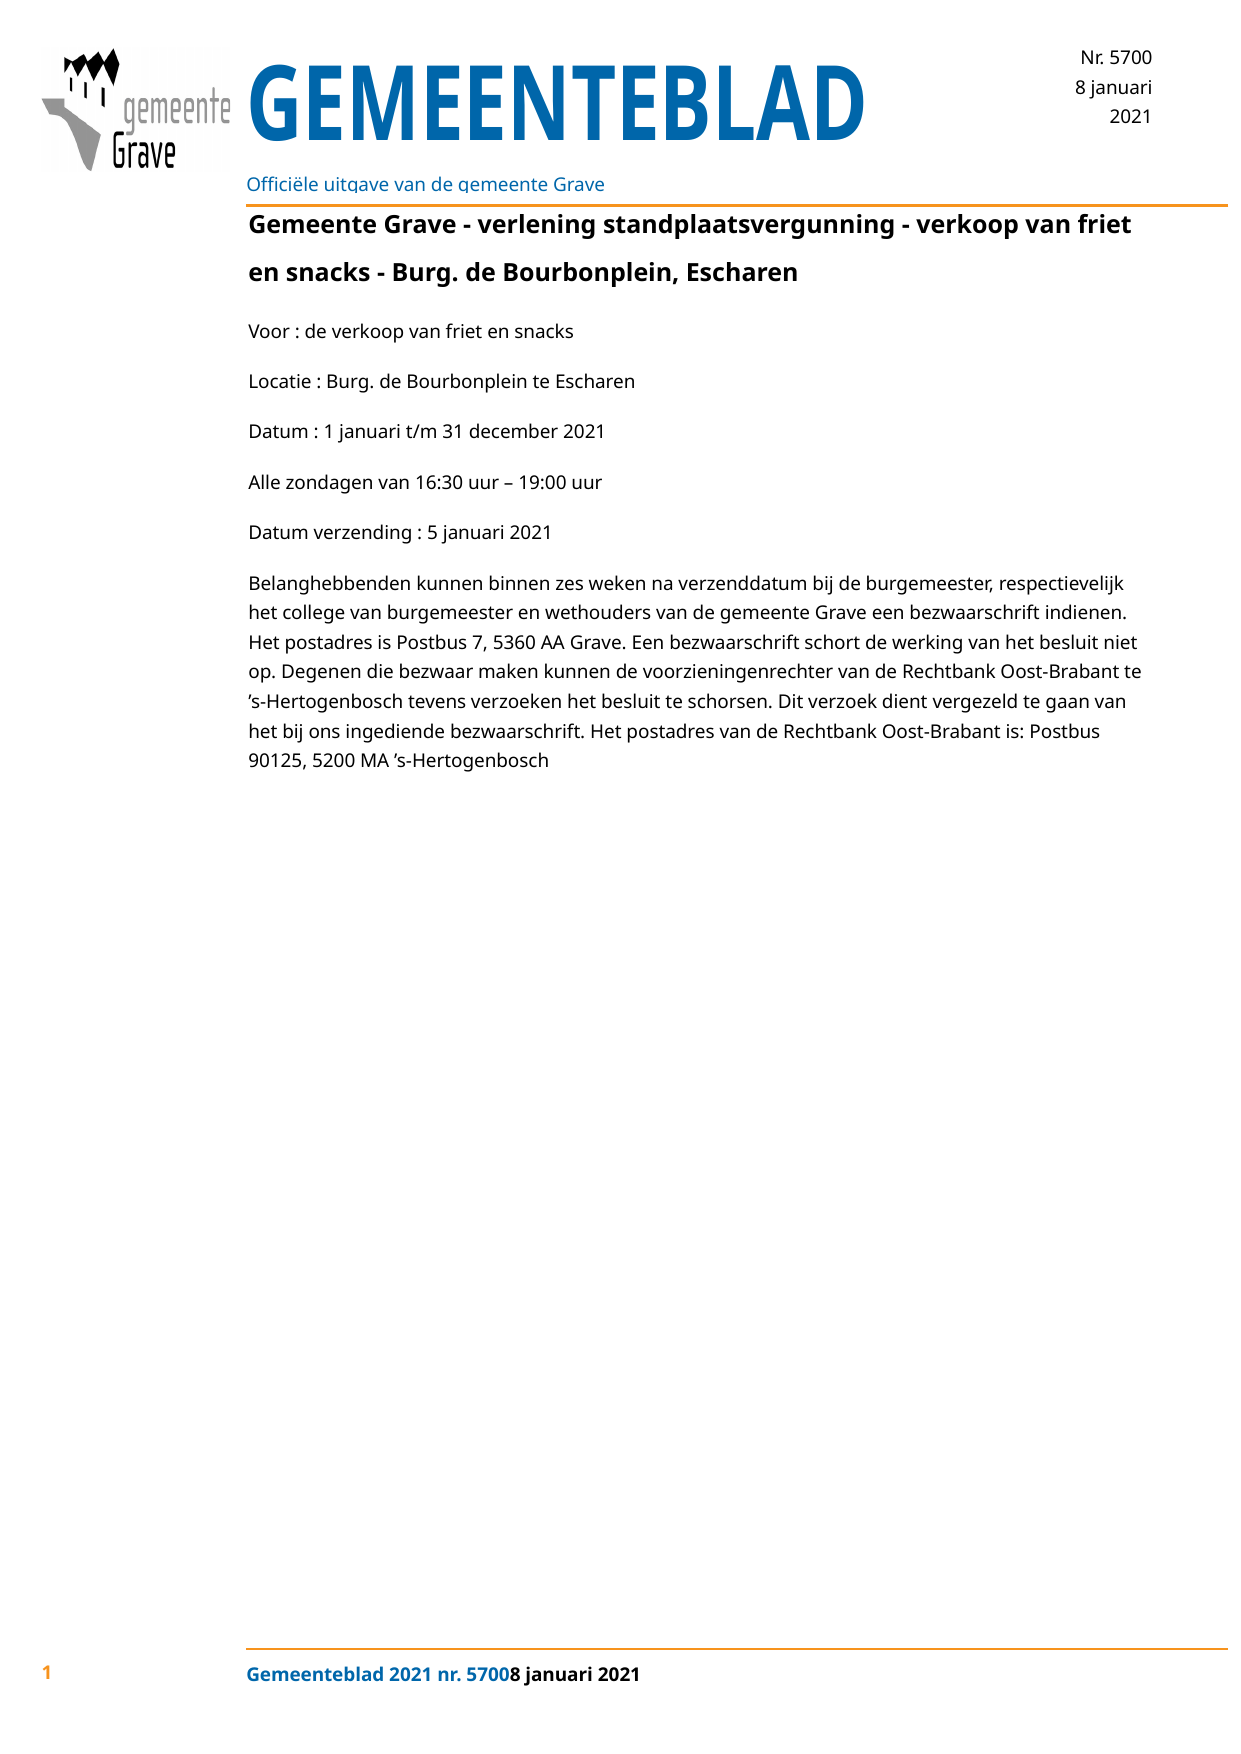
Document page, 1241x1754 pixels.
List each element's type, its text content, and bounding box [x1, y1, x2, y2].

text Locatie : Burg. de Bourbonplein te Escharen [248, 368, 1152, 394]
text Datum verzending : 5 januari 2021 [248, 519, 1152, 545]
text Voor : de verkoop van friet en snacks [248, 318, 1152, 344]
text Alle zondagen van 16:30 uur – 19:00 uur [248, 469, 1152, 495]
text Gemeente Grave - verlening standplaatsvergunning - verkoop van friet en snacks - Burg. de Bourbonplein, Escharen [248, 207, 1152, 288]
picture [41, 47, 231, 172]
text Belanghebbenden kunnen binnen zes weken na verzenddatum bij de burgemeester, respectievelijk het college van burgemeester en wethouders van de gemeente Grave een bezwaarschrift indienen. Het postadres is Postbus 7, 5360 AA Grave. Een bezwaarschrift schort de werking van het besluit niet op. Degenen die bezwaar maken kunnen de voorzieningenrechter van de Rechtbank Oost-Brabant te ’s-Hertogenbosch tevens verzoeken het besluit te schorsen. Dit verzoek dient vergezeld te gaan van het bij ons ingediende bezwaarschrift. Het postadres van de Rechtbank Oost-Brabant is: Postbus 90125, 5200 MA ’s-Hertogenbosch [248, 570, 1152, 773]
text Datum : 1 januari t/m 31 december 2021 [248, 419, 1152, 444]
